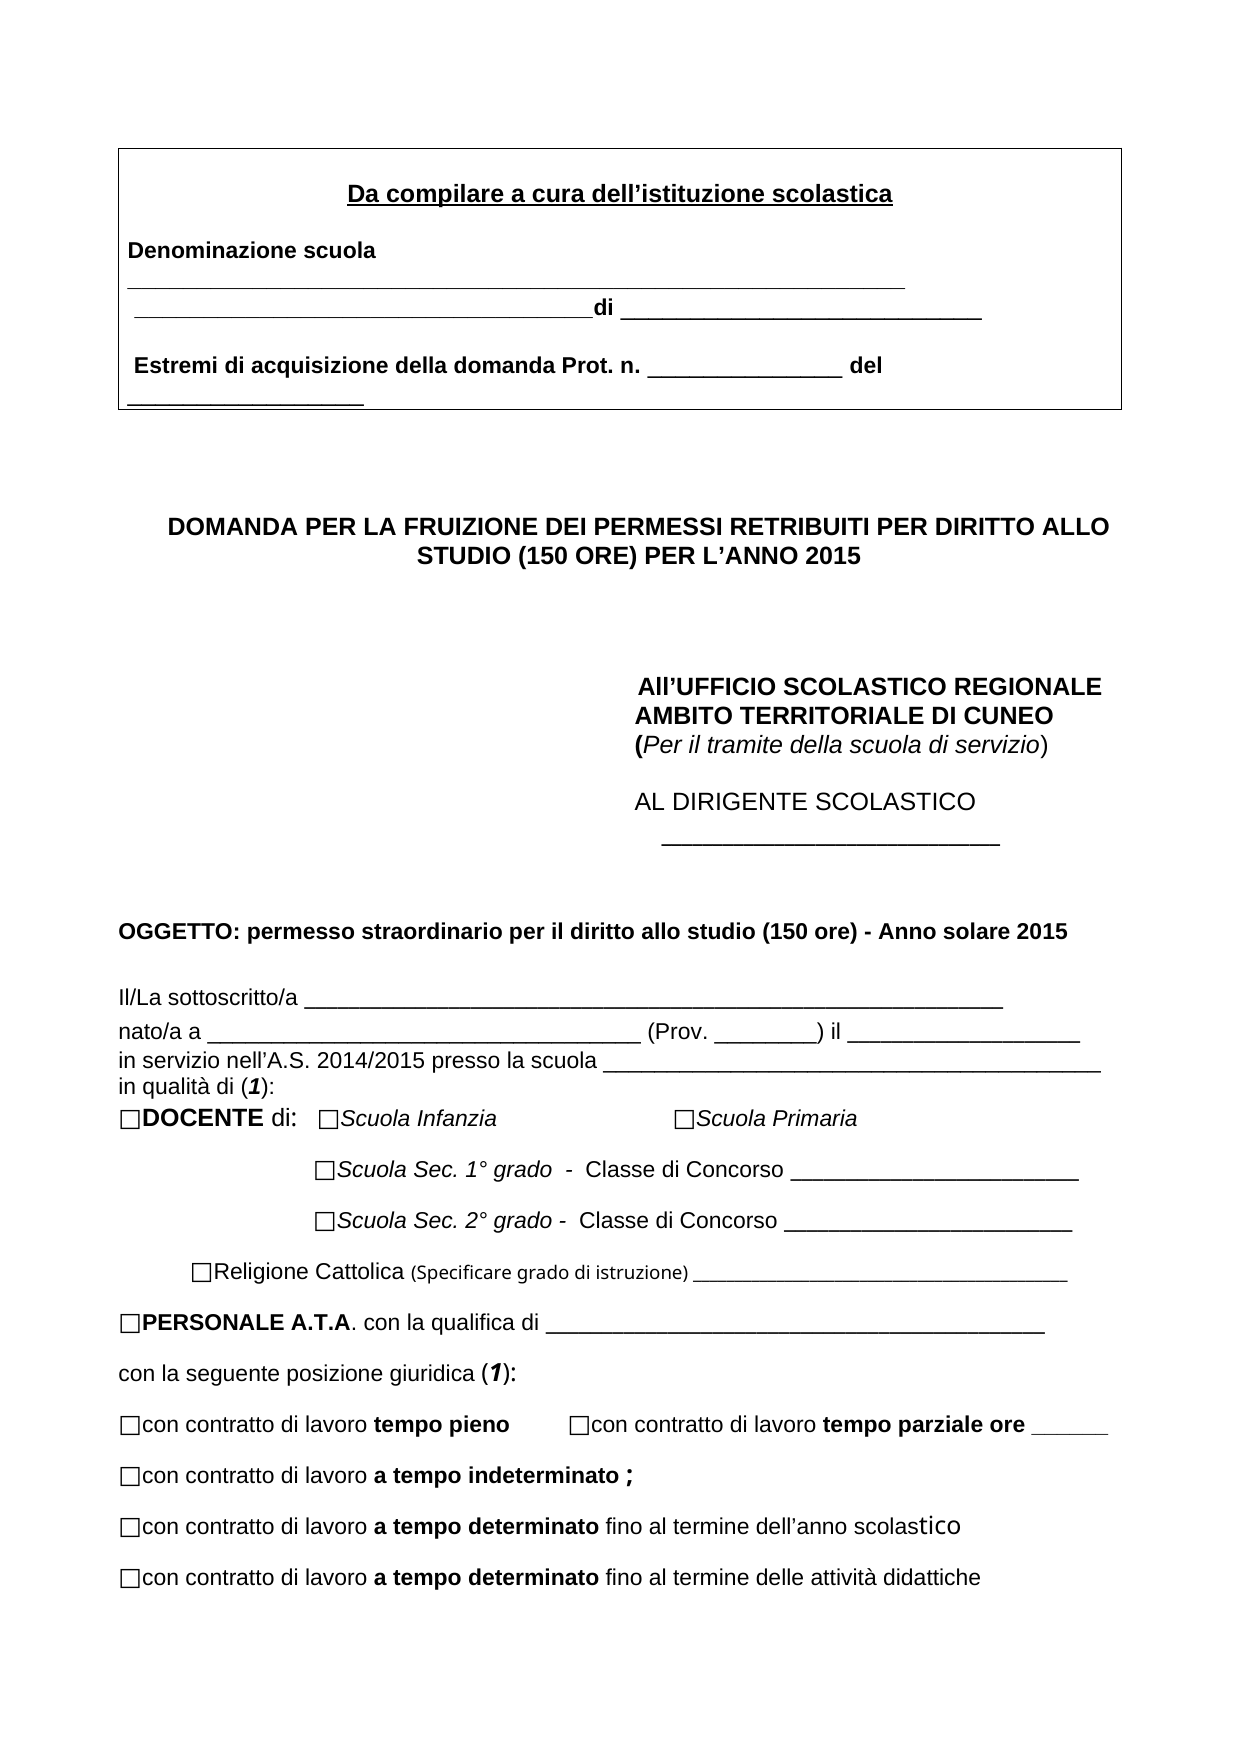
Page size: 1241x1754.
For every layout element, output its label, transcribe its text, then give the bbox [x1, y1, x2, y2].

text in qualità di (1): [118, 1073, 1122, 1099]
text Denominazione scuola ________________________________________________________ [119, 234, 1121, 289]
text (Per il tramite della scuola di servizio) [156, 729, 1122, 758]
text Da compilare a cura dell’istituzione scolastica [119, 176, 1121, 208]
text □con contratto di lavoro a tempo indeterminato ; [118, 1457, 1122, 1491]
text □Scuola Sec. 2° grado - Classe di Concorso __________________________ [118, 1201, 1122, 1235]
text nato/a a __________________________________ (Prov. ________) il _____________________ [118, 1012, 1122, 1047]
text Estremi di acquisizione della domanda Prot. n. ______________ del _________________ [119, 346, 1121, 409]
text con la seguente posizione giuridica (1): [118, 1354, 1122, 1388]
text Il/La sottoscritto/a _______________________________________________________________ [118, 978, 1122, 1012]
text AL DIRIGENTE SCOLASTICO [156, 787, 1122, 816]
text □DOCENTE di: □Scuola Infanzia □Scuola Primaria [118, 1099, 1122, 1133]
text □Religione Cattolica (Specificare grado di istruzione) _____________________________________________ [118, 1252, 1122, 1286]
text _________________________________di __________________________ [119, 289, 1121, 321]
text _________________________________ [156, 816, 1122, 850]
text □Scuola Sec. 1° grado - Classe di Concorso __________________________ [118, 1150, 1122, 1184]
text All’UFFICIO SCOLASTICO REGIONALE [156, 672, 1122, 701]
text DOMANDA PER LA FRUIZIONE DEI PERMESSI RETRIBUITI PER DIRITTO ALLO STUDIO (150 ORE) PER L’ANNO 2015 [156, 512, 1122, 570]
text OGGETTO: permesso straordinario per il diritto allo studio (150 ore) - Anno solare 2015 [118, 918, 1122, 944]
text □PERSONALE A.T.A. con la qualifica di _____________________________________________ [118, 1303, 1122, 1337]
text □con contratto di lavoro a tempo determinato fino al termine dell’anno scolastico [118, 1508, 1122, 1542]
text □con contratto di lavoro a tempo determinato fino al termine delle attività didattiche [118, 1559, 1122, 1593]
text AMBITO TERRITORIALE DI CUNEO [156, 701, 1122, 729]
text □con contratto di lavoro tempo pieno □con contratto di lavoro tempo parziale ore ______ [118, 1406, 1122, 1439]
text in servizio nell’A.S. 2014/2015 presso la scuola _______________________________________ [118, 1047, 1122, 1073]
